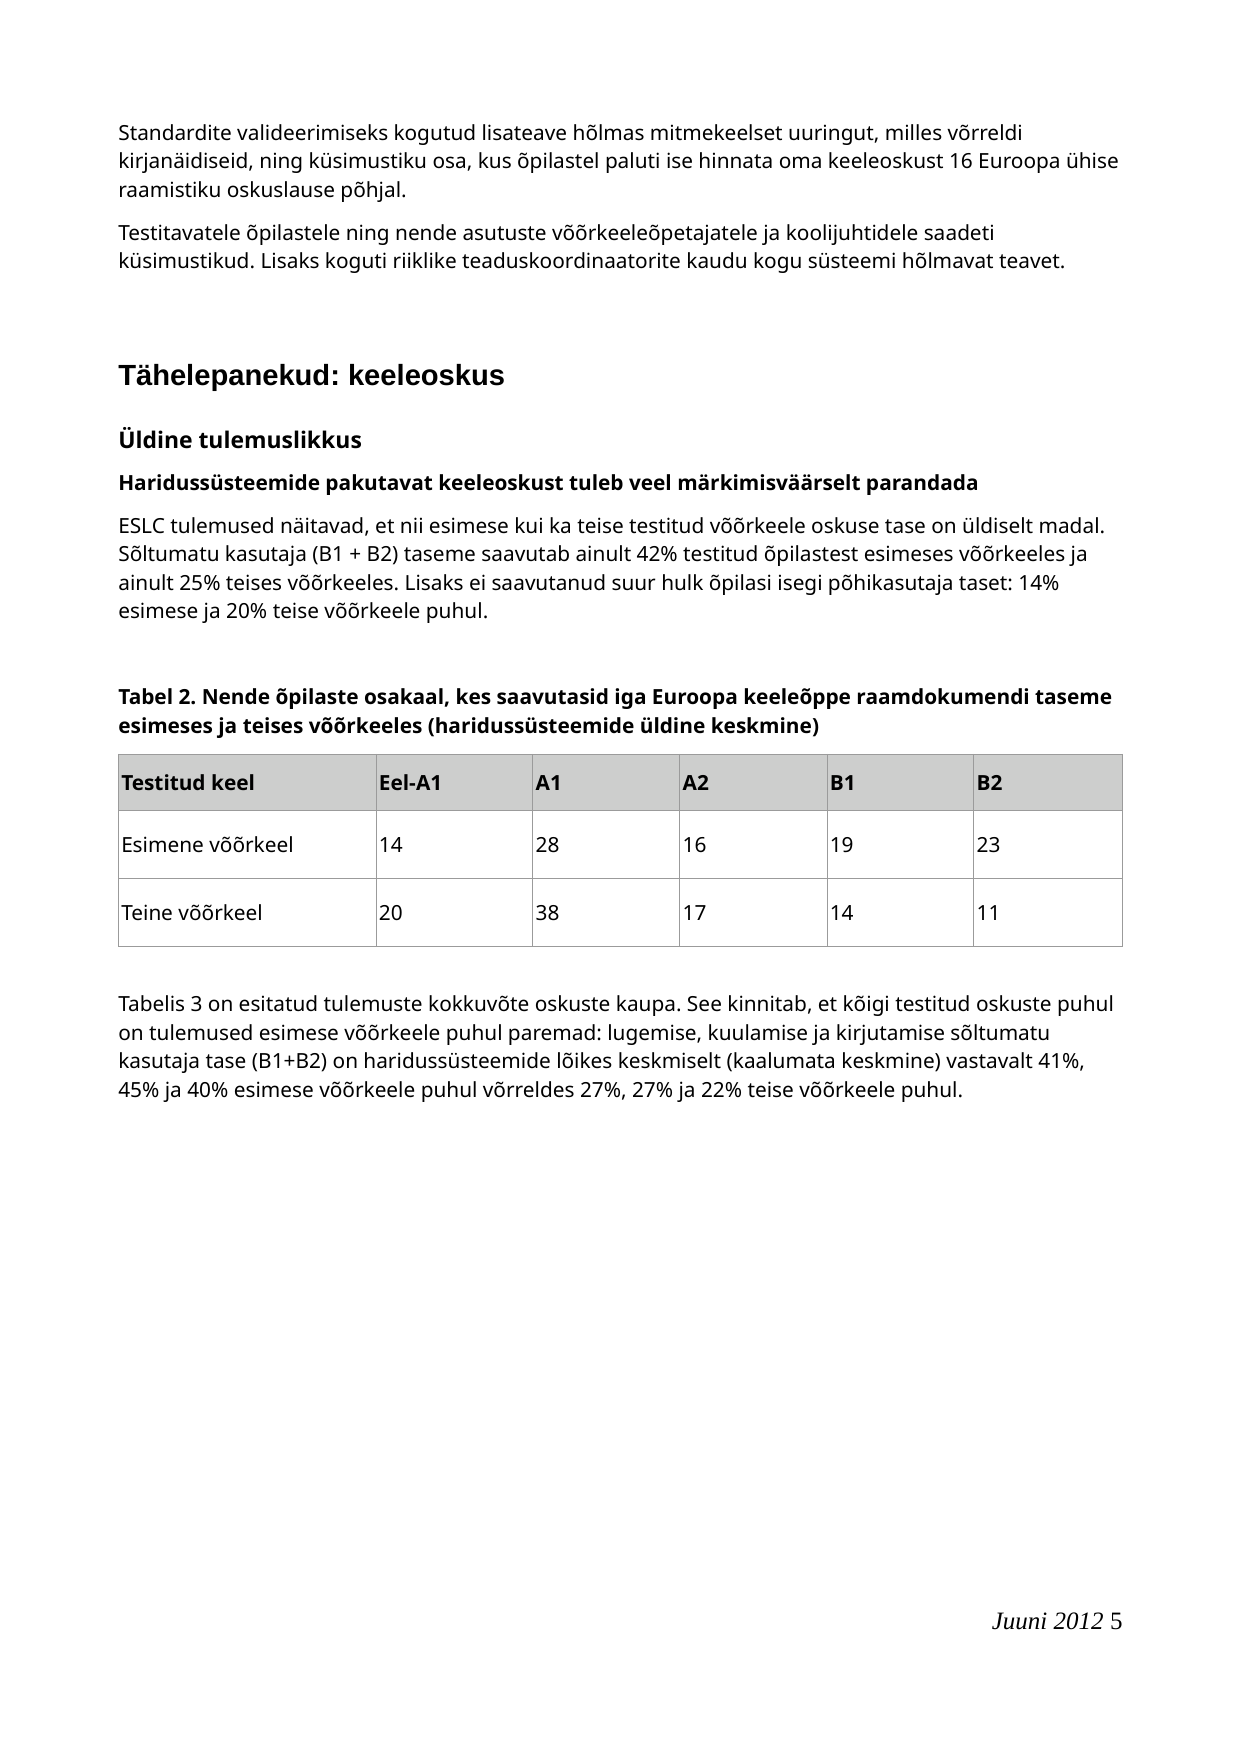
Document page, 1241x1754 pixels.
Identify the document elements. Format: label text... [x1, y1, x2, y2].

text Standardite valideerimiseks kogutud lisateave hõlmas mitmekeelset uuringut, milles võrreldi kirjanäidiseid, ning küsimustiku osa, kus õpilastel paluti ise hinnata oma keeleoskust 16 Euroopa ühise raamistiku oskuslause põhjal. [118, 118, 1122, 203]
table_cell Teine võõrkeel [119, 879, 376, 946]
table_header B1 [828, 755, 973, 810]
table_cell 16 [680, 811, 827, 878]
table_cell 11 [974, 879, 1122, 946]
table_cell 19 [828, 811, 973, 878]
table_header Testitud keel [119, 755, 376, 810]
table_cell 20 [377, 879, 532, 946]
text Tabelis 3 on esitatud tulemuste kokkuvõte oskuste kaupa. See kinnitab, et kõigi testitud oskuste puhul on tulemused esimese võõrkeele puhul paremad: lugemise, kuulamise ja kirjutamise sõltumatu kasutaja tase (B1+B2) on haridussüsteemide lõikes keskmiselt (kaalumata keskmine) vastavalt 41%, 45% ja 40% esimese võõrkeele puhul võrreldes 27%, 27% ja 22% teise võõrkeele puhul. [118, 989, 1122, 1103]
table_header B2 [974, 755, 1122, 810]
table_cell 38 [533, 879, 679, 946]
table_cell 28 [533, 811, 679, 878]
subtitle Üldine tulemuslikkus [118, 424, 1122, 456]
text Haridussüsteemide pakutavat keeleoskust tuleb veel märkimisväärselt parandada [118, 468, 1122, 497]
text Tabel 2. Nende õpilaste osakaal, kes saavutasid iga Euroopa keeleõppe raamdokumendi taseme esimeses ja teises võõrkeeles (haridussüsteemide üldine keskmine) [118, 682, 1122, 739]
table_cell 17 [680, 879, 827, 946]
subtitle Tähelepanekud: keeleoskus [118, 357, 1122, 391]
table_header A1 [533, 755, 679, 810]
table_cell 14 [377, 811, 532, 878]
table_header Eel-A1 [377, 755, 532, 810]
table_cell Esimene võõrkeel [119, 811, 376, 878]
text ESLC tulemused näitavad, et nii esimese kui ka teise testitud võõrkeele oskuse tase on üldiselt madal. Sõltumatu kasutaja (B1 + B2) taseme saavutab ainult 42% testitud õpilastest esimeses võõrkeeles ja ainult 25% teises võõrkeeles. Lisaks ei saavutanud suur hulk õpilasi isegi põhikasutaja taset: 14% esimese ja 20% teise võõrkeele puhul. [118, 511, 1122, 625]
text Testitavatele õpilastele ning nende asutuste võõrkeeleõpetajatele ja koolijuhtidele saadeti küsimustikud. Lisaks koguti riiklike teaduskoordinaatorite kaudu kogu süsteemi hõlmavat teavet. [118, 218, 1122, 275]
table_cell 14 [828, 879, 973, 946]
table_header A2 [680, 755, 827, 810]
table_cell 23 [974, 811, 1122, 878]
